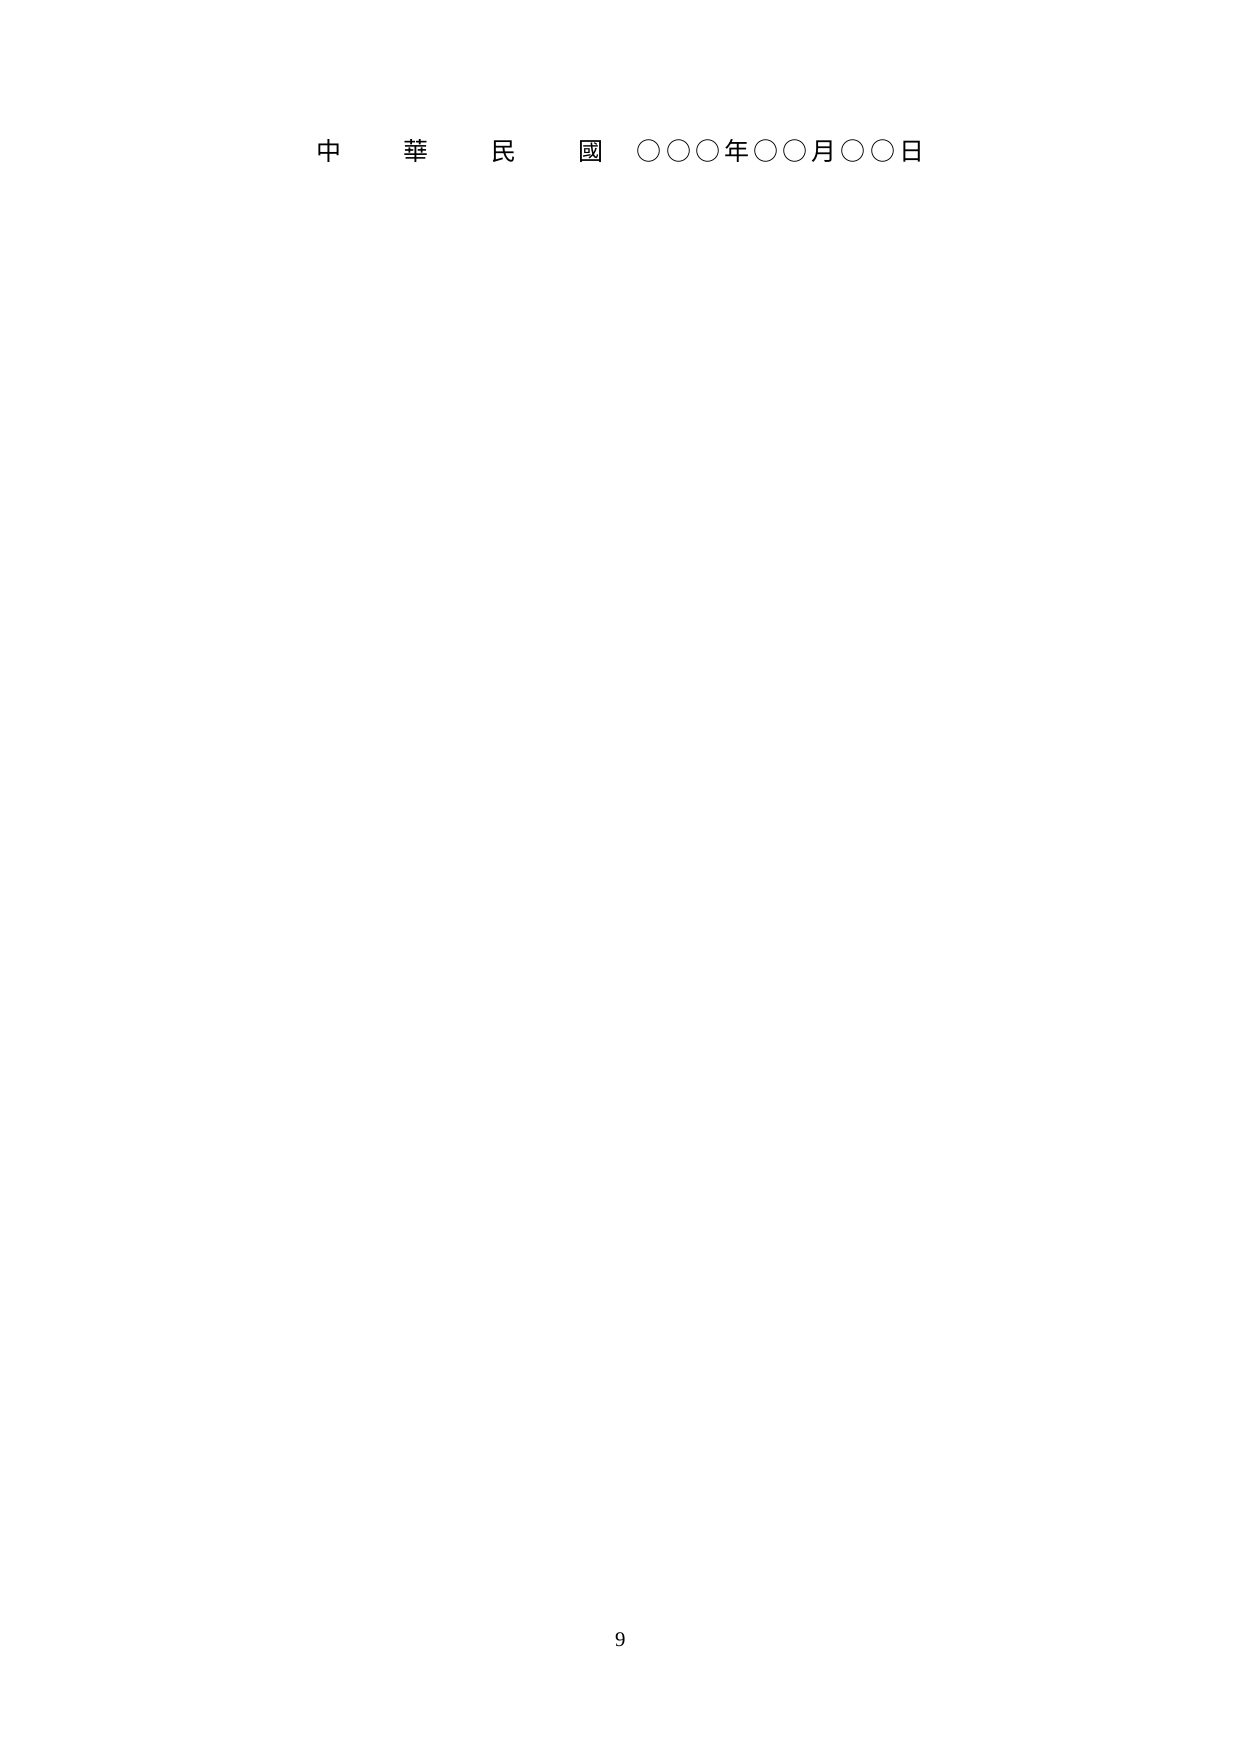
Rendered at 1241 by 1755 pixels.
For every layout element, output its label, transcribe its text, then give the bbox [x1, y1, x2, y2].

text 中 華 民 國 ○○○年○○月○○日 [118, 108, 1122, 170]
